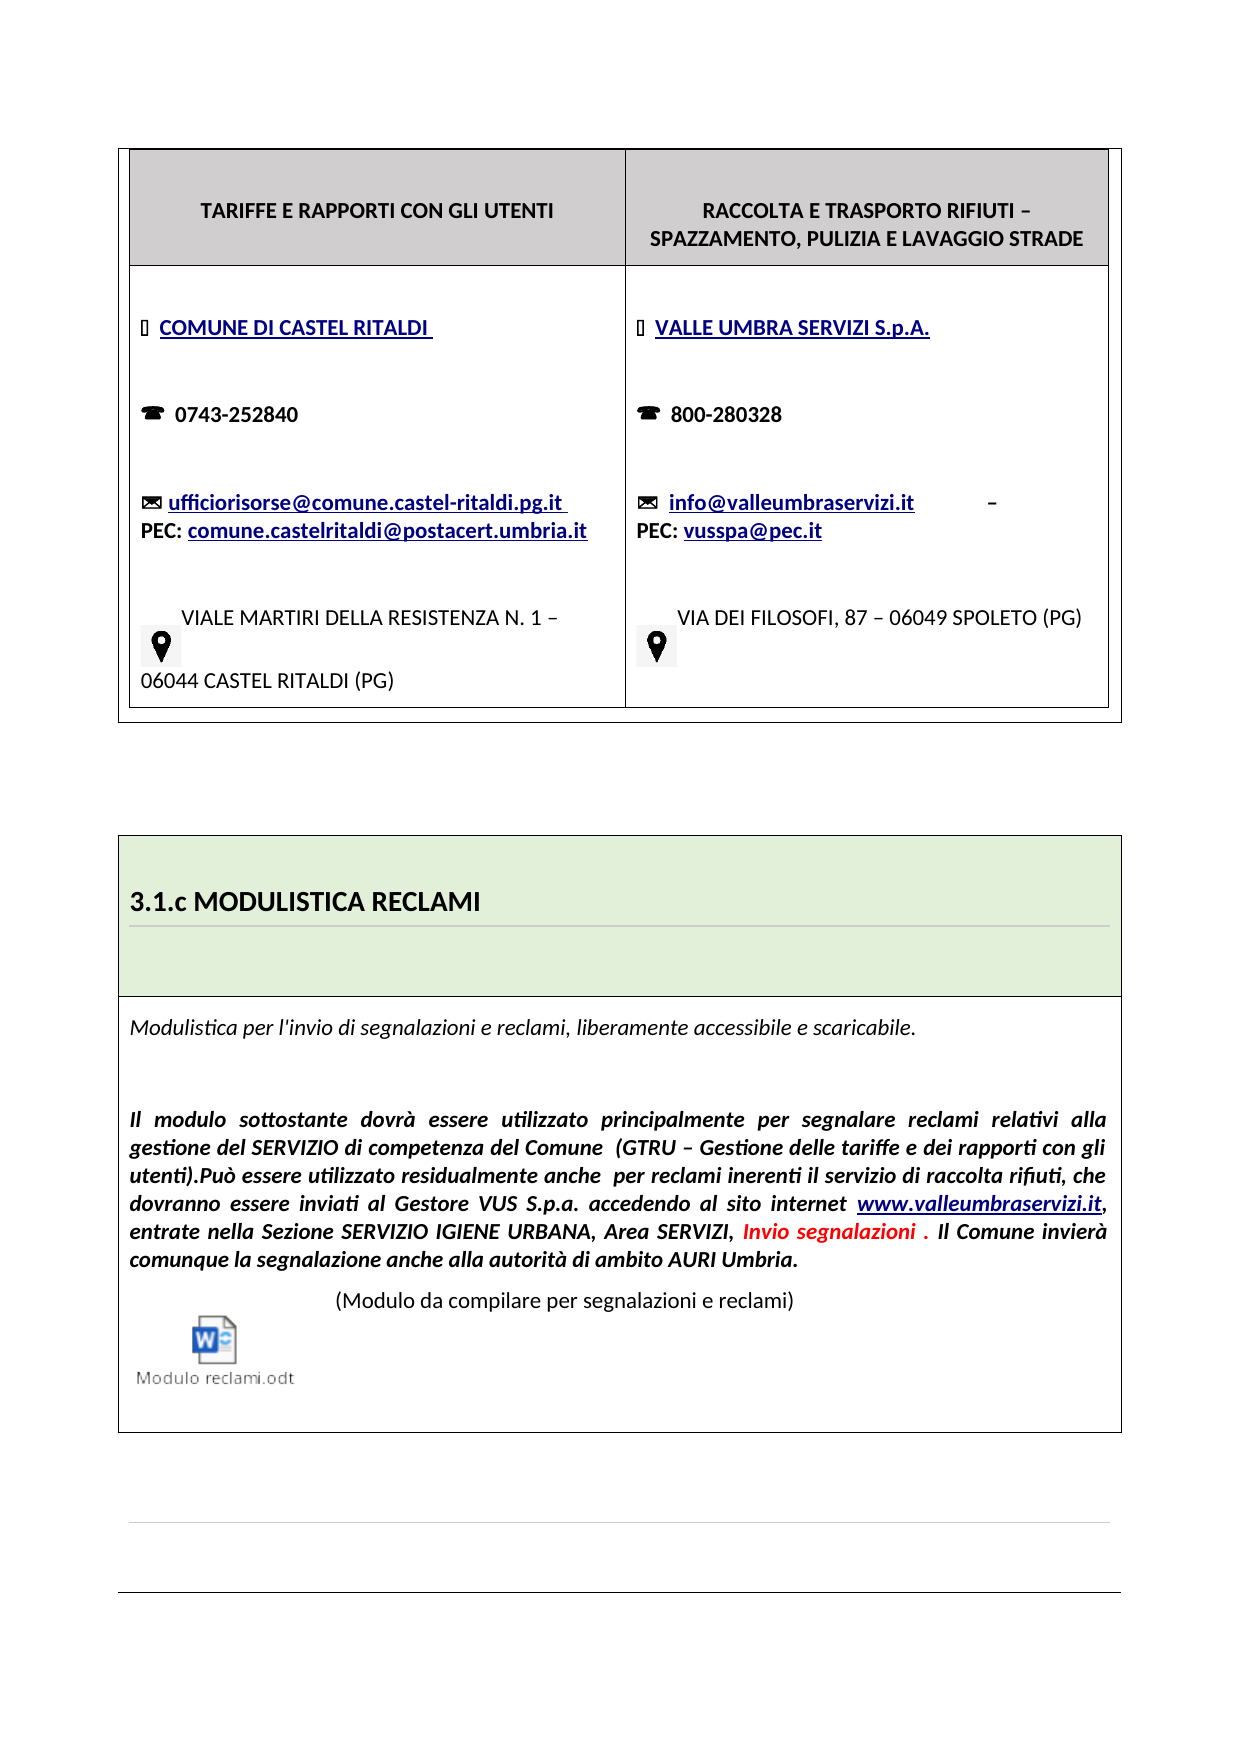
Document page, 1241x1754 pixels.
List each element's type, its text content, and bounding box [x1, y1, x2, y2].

table_cell  COMUNE DI CASTEL RITALDI  0743-252840  ufficiorisorse@comune.castel-ritaldi.pg.it PEC: comune.castelritaldi@postacert.umbria.it VIALE MARTIRI DELLA RESISTENZA N. 1 – 06044 CASTEL RITALDI (PG) [130, 266, 625, 707]
table_header RACCOLTA E TRASPORTO RIFIUTI – SPAZZAMENTO, PULIZIA E LAVAGGIO STRADE [626, 150, 1108, 265]
table_cell [118, 1433, 1121, 1592]
table_cell [119, 149, 1121, 722]
table_cell Modulistica per l'invio di segnalazioni e reclami, liberamente accessibile e scaricabile. Il modulo sottostante dovrà essere utilizzato principalmente per segnalare reclami relativi alla gestione del SERVIZIO di competenza del Comune (GTRU – Gestione delle tariffe e dei rapporti con gli utenti).Può essere utilizzato residualmente anche per reclami inerenti il servizio di raccolta rifiuti, che dovranno essere inviati al Gestore VUS S.p.a. accedendo al sito internet www.valleumbraservizi.it, entrate nella Sezione SERVIZIO IGIENE URBANA, Area SERVIZI, Invio segnalazioni . Il Comune invierà comunque la segnalazione anche alla autorità di ambito AURI Umbria. (Modulo da compilare per segnalazioni e reclami) [119, 997, 1121, 1432]
table_header TARIFFE E RAPPORTI CON GLI UTENTI [130, 150, 625, 265]
table_header 3.1.c MODULISTICA RECLAMI [119, 836, 1121, 996]
table_cell  VALLE UMBRA SERVIZI S.p.A.  800-280328  info@valleumbraservizi.it – PEC: vusspa@pec.it VIA DEI FILOSOFI, 87 – 06049 SPOLETO (PG) [626, 266, 1108, 707]
